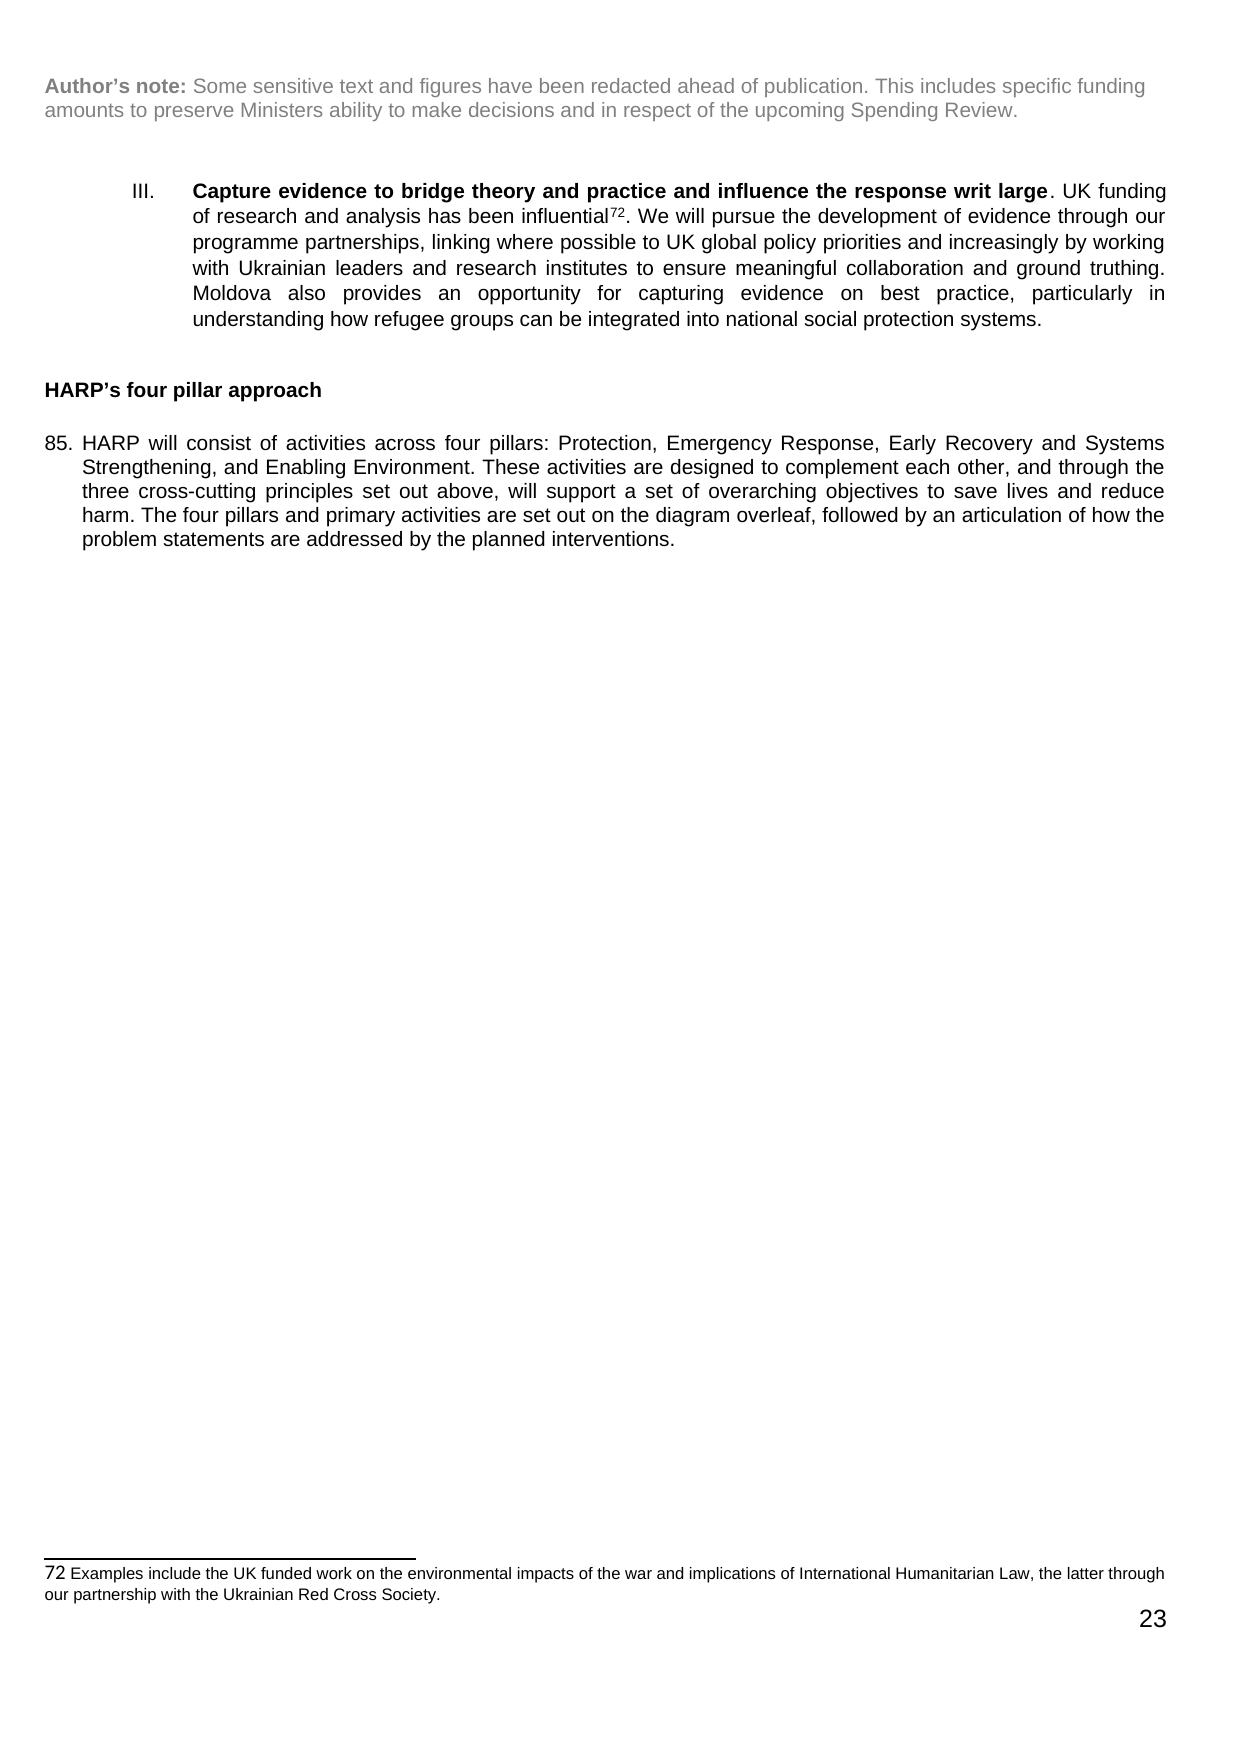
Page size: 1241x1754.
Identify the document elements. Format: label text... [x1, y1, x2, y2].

list HARP will consist of activities across four pillars: Protection, Emergency Response, Early Recovery and Systems Strengthening, and Enabling Environment. These activities are designed to complement each other, and through the three cross-cutting principles set out above, will support a set of overarching objectives to save lives and reduce harm. The four pillars and primary activities are set out on the diagram overleaf, followed by an articulation of how the problem statements are addressed by the planned interventions. [44, 431, 1167, 550]
list Examples include the UK funded work on the environmental impacts of the war and implications of International Humanitarian Law, the latter through our partnership with the Ukrainian Red Cross Society. [44, 1559, 1167, 1604]
list Capture evidence to bridge theory and practice and influence the response writ large. UK funding of research and analysis has been influential. We will pursue the development of evidence through our programme partnerships, linking where possible to UK global policy priorities and increasingly by working with Ukrainian leaders and research institutes to ensure meaningful collaboration and ground truthing. Moldova also provides an opportunity for capturing evidence on best practice, particularly in understanding how refugee groups can be integrated into national social protection systems. [155, 179, 1167, 331]
text HARP’s four pillar approach [44, 378, 1167, 402]
